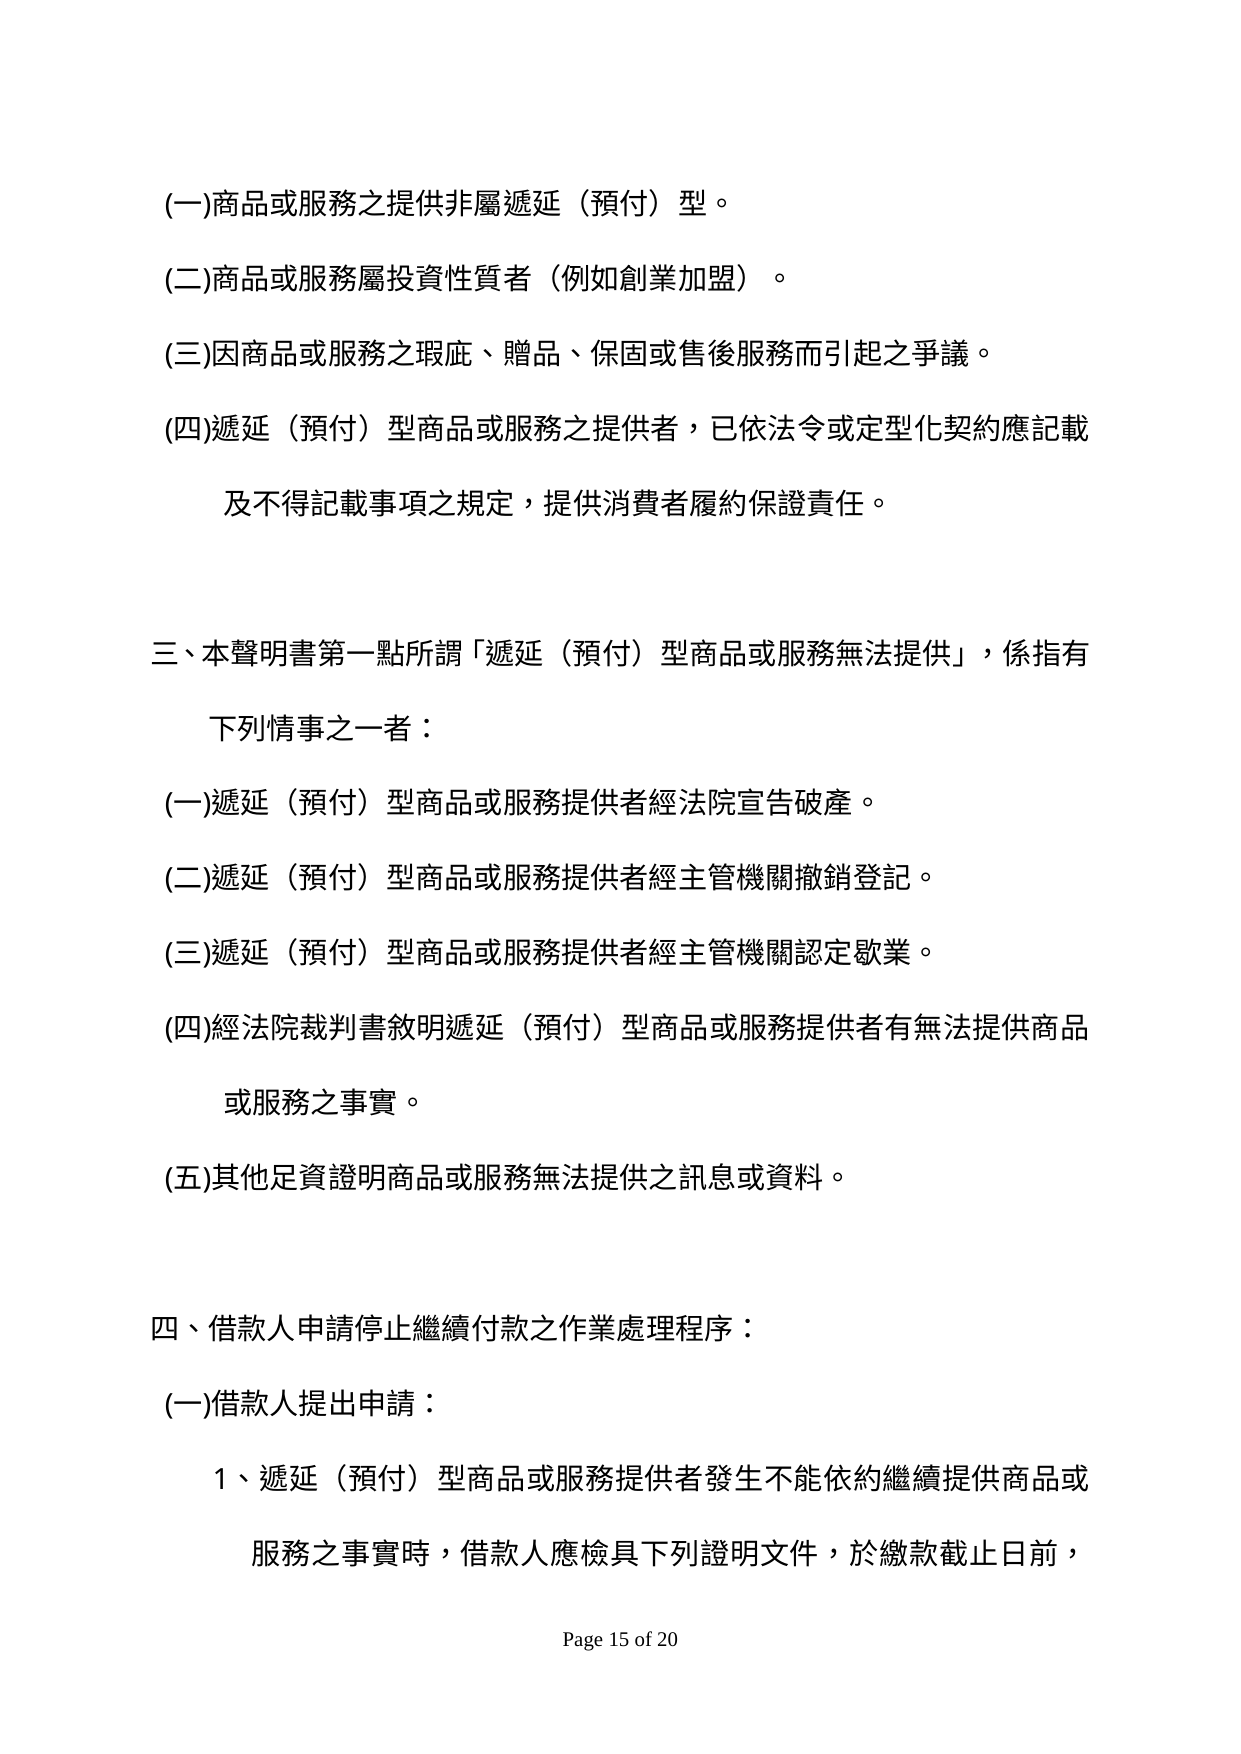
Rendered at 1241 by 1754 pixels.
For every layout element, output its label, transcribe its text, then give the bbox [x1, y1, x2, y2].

text (三)遞延（預付）型商品或服務提供者經主管機關認定歇業。 [164, 914, 1090, 989]
text (二)商品或服務屬投資性質者（例如創業加盟）。 [164, 239, 1090, 314]
text (三)因商品或服務之瑕庛、贈品、保固或售後服務而引起之爭議。 [164, 314, 1090, 389]
text (二)遞延（預付）型商品或服務提供者經主管機關撤銷登記。 [164, 839, 1090, 914]
text (一)商品或服務之提供非屬遞延（預付）型。 [164, 164, 1090, 239]
text (五)其他足資證明商品或服務無法提供之訊息或資料。 [150, 1139, 1090, 1214]
text (一)遞延（預付）型商品或服務提供者經法院宣告破產。 [164, 764, 1090, 839]
text (四)經法院裁判書敘明遞延（預付）型商品或服務提供者有無法提供商品或服務之事實。 [164, 989, 1090, 1139]
text 三、本聲明書第一點所謂「遞延（預付）型商品或服務無法提供」，係指有下列情事之一者： [150, 614, 1090, 764]
text (四)遞延（預付）型商品或服務之提供者，已依法令或定型化契約應記載及不得記載事項之規定，提供消費者履約保證責任。 [164, 389, 1090, 539]
text (一)借款人提出申請： [150, 1364, 1090, 1439]
text 四、借款人申請停止繼續付款之作業處理程序： [150, 1289, 1090, 1364]
text 1、遞延（預付）型商品或服務提供者發生不能依約繼續提供商品或服務之事實時，借款人應檢具下列證明文件，於繳款截止日前， [212, 1439, 1090, 1589]
